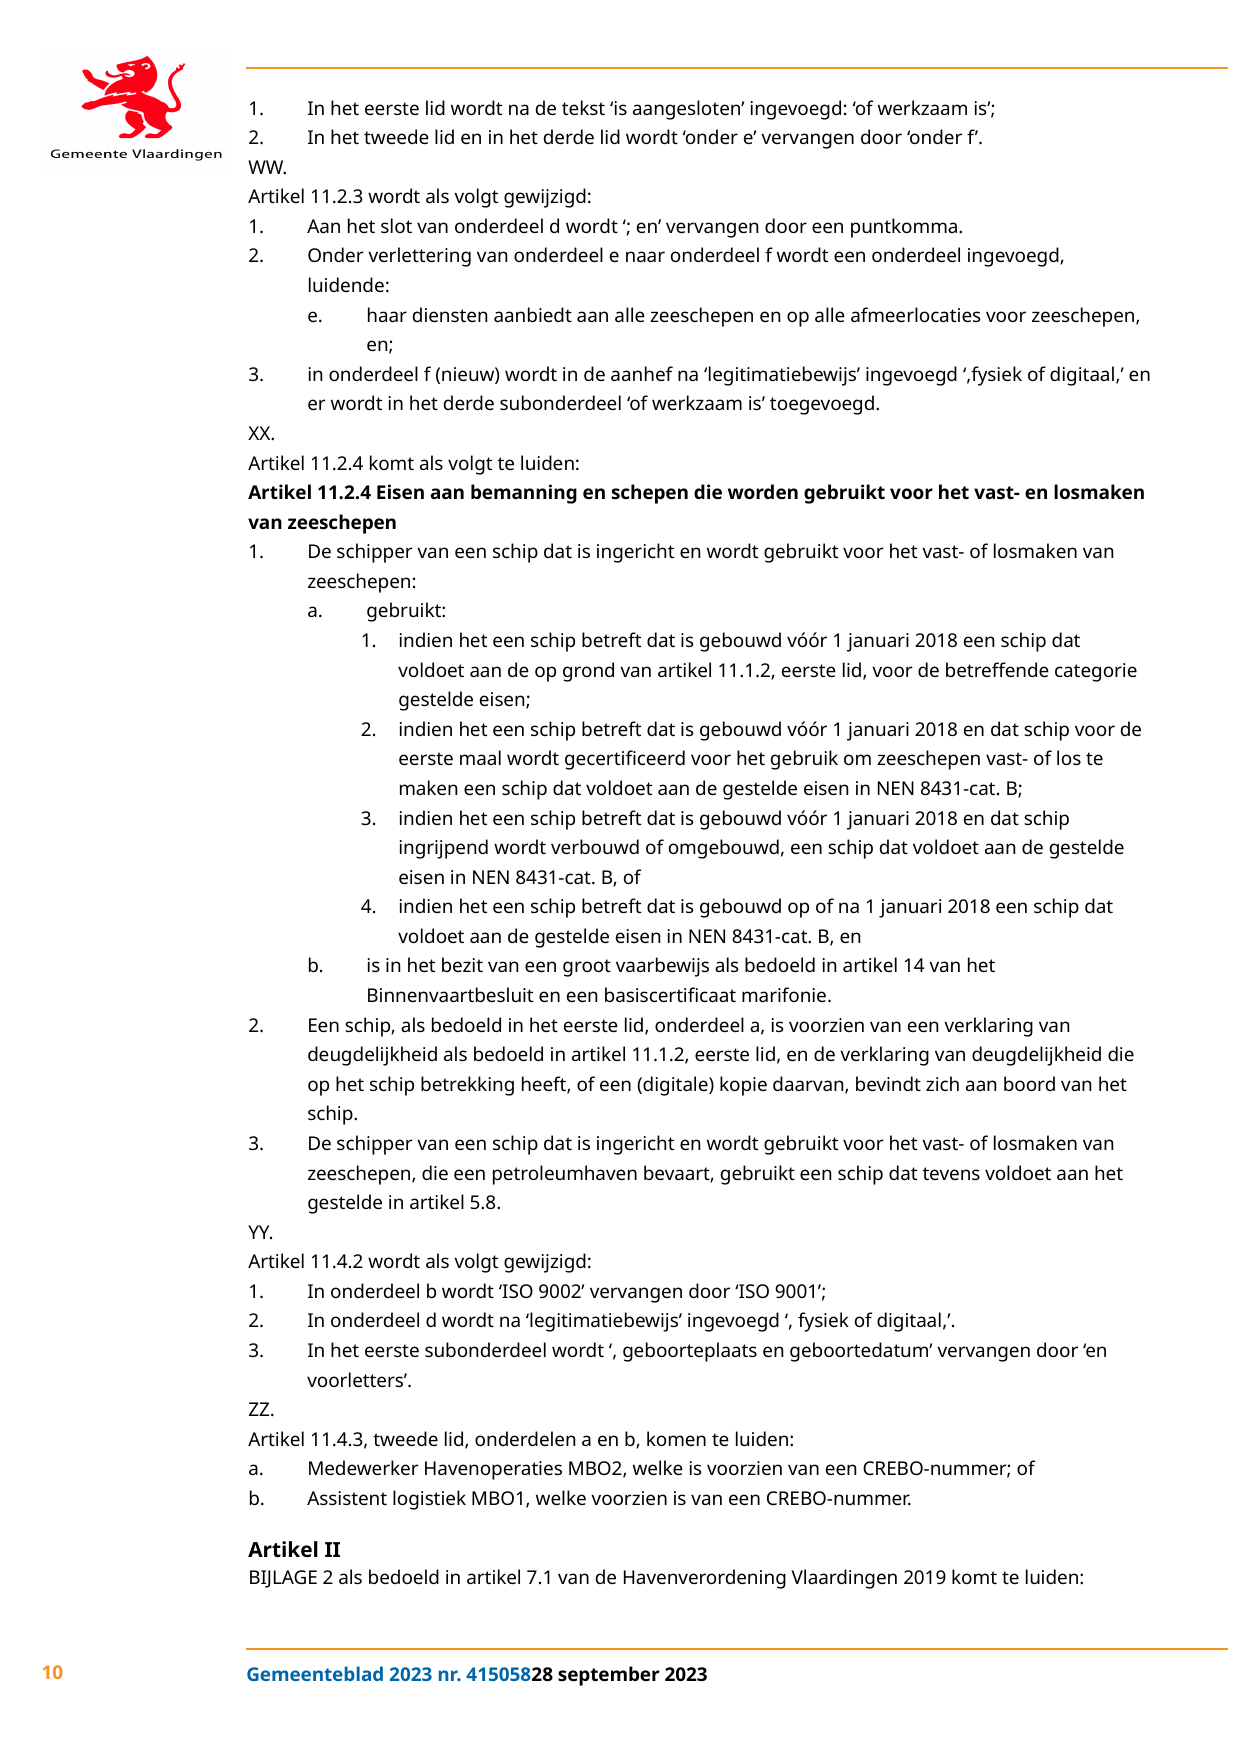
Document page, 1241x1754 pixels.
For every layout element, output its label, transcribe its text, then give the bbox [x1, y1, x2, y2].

text YY. [248, 1219, 1152, 1245]
list Assistent logistiek MBO1, welke voorzien is van een CREBO-nummer. [248, 1485, 1152, 1511]
list is in het bezit van een groot vaarbewijs als bedoeld in artikel 14 van het Binnenvaartbesluit en een basiscertificaat marifonie. [307, 953, 1152, 1008]
text Artikel 11.4.3, tweede lid, onderdelen a en b, komen te luiden: [248, 1426, 1152, 1452]
list De schipper van een schip dat is ingericht en wordt gebruikt voor het vast- of losmaken van zeeschepen, die een petroleumhaven bevaart, gebruikt een schip dat tevens voldoet aan het gestelde in artikel 5.8. [248, 1130, 1152, 1215]
list indien het een schip betreft dat is gebouwd op of na 1 januari 2018 een schip dat voldoet aan de gestelde eisen in NEN 8431-cat. B, en [361, 893, 1152, 949]
picture [41, 47, 231, 172]
list Een schip, als bedoeld in het eerste lid, onderdeel a, is voorzien van een verklaring van deugdelijkheid als bedoeld in artikel 11.1.2, eerste lid, en de verklaring van deugdelijkheid die op het schip betrekking heeft, of een (digitale) kopie daarvan, bevindt zich aan boord van het schip. [248, 1012, 1152, 1126]
text Artikel II [248, 1536, 1152, 1564]
text BIJLAGE 2 als bedoeld in artikel 7.1 van de Havenverordening Vlaardingen 2019 komt te luiden: [248, 1564, 1152, 1590]
text Artikel 11.4.2 wordt als volgt gewijzigd: [248, 1248, 1152, 1274]
list Onder verlettering van onderdeel e naar onderdeel f wordt een onderdeel ingevoegd, luidende: [248, 243, 1152, 298]
list In het eerste lid wordt na de tekst ‘is aangesloten’ ingevoegd: ‘of werkzaam is’; [248, 95, 1152, 121]
text ZZ. [248, 1396, 1152, 1422]
text Artikel 11.2.3 wordt als volgt gewijzigd: [248, 183, 1152, 209]
list In onderdeel d wordt na ‘legitimatiebewijs’ ingevoegd ‘, fysiek of digitaal,’. [248, 1308, 1152, 1333]
list indien het een schip betreft dat is gebouwd vóór 1 januari 2018 en dat schip ingrijpend wordt verbouwd of omgebouwd, een schip dat voldoet aan de gestelde eisen in NEN 8431-cat. B, of [361, 805, 1152, 890]
list Aan het slot van onderdeel d wordt ‘; en’ vervangen door een puntkomma. [248, 213, 1152, 239]
list indien het een schip betreft dat is gebouwd vóór 1 januari 2018 en dat schip voor de eerste maal wordt gecertificeerd voor het gebruik om zeeschepen vast- of los te maken een schip dat voldoet aan de gestelde eisen in NEN 8431-cat. B; [361, 716, 1152, 801]
list in onderdeel f (nieuw) wordt in de aanhef na ‘legitimatiebewijs’ ingevoegd ‘,fysiek of digitaal,’ en er wordt in het derde subonderdeel ‘of werkzaam is’ toegevoegd. [248, 361, 1152, 416]
text WW. [248, 154, 1152, 180]
list De schipper van een schip dat is ingericht en wordt gebruikt voor het vast- of losmaken van zeeschepen: [248, 538, 1152, 594]
list In onderdeel b wordt ‘ISO 9002’ vervangen door ‘ISO 9001’; [248, 1278, 1152, 1304]
list gebruikt: [307, 598, 1152, 623]
text Artikel 11.2.4 komt als volgt te luiden: [248, 450, 1152, 476]
list In het tweede lid en in het derde lid wordt ‘onder e’ vervangen door ‘onder f’. [248, 124, 1152, 150]
text XX. [248, 420, 1152, 446]
list Medewerker Havenoperaties MBO2, welke is voorzien van een CREBO-nummer; of [248, 1456, 1152, 1481]
list haar diensten aanbiedt aan alle zeeschepen en op alle afmeerlocaties voor zeeschepen, en; [307, 302, 1152, 357]
text Artikel 11.2.4 Eisen aan bemanning en schepen die worden gebruikt voor het vast- en losmaken van zeeschepen [248, 479, 1152, 535]
list indien het een schip betreft dat is gebouwd vóór 1 januari 2018 een schip dat voldoet aan de op grond van artikel 11.1.2, eerste lid, voor de betreffende categorie gestelde eisen; [361, 627, 1152, 712]
list In het eerste subonderdeel wordt ‘, geboorteplaats en geboortedatum’ vervangen door ‘en voorletters’. [248, 1337, 1152, 1393]
